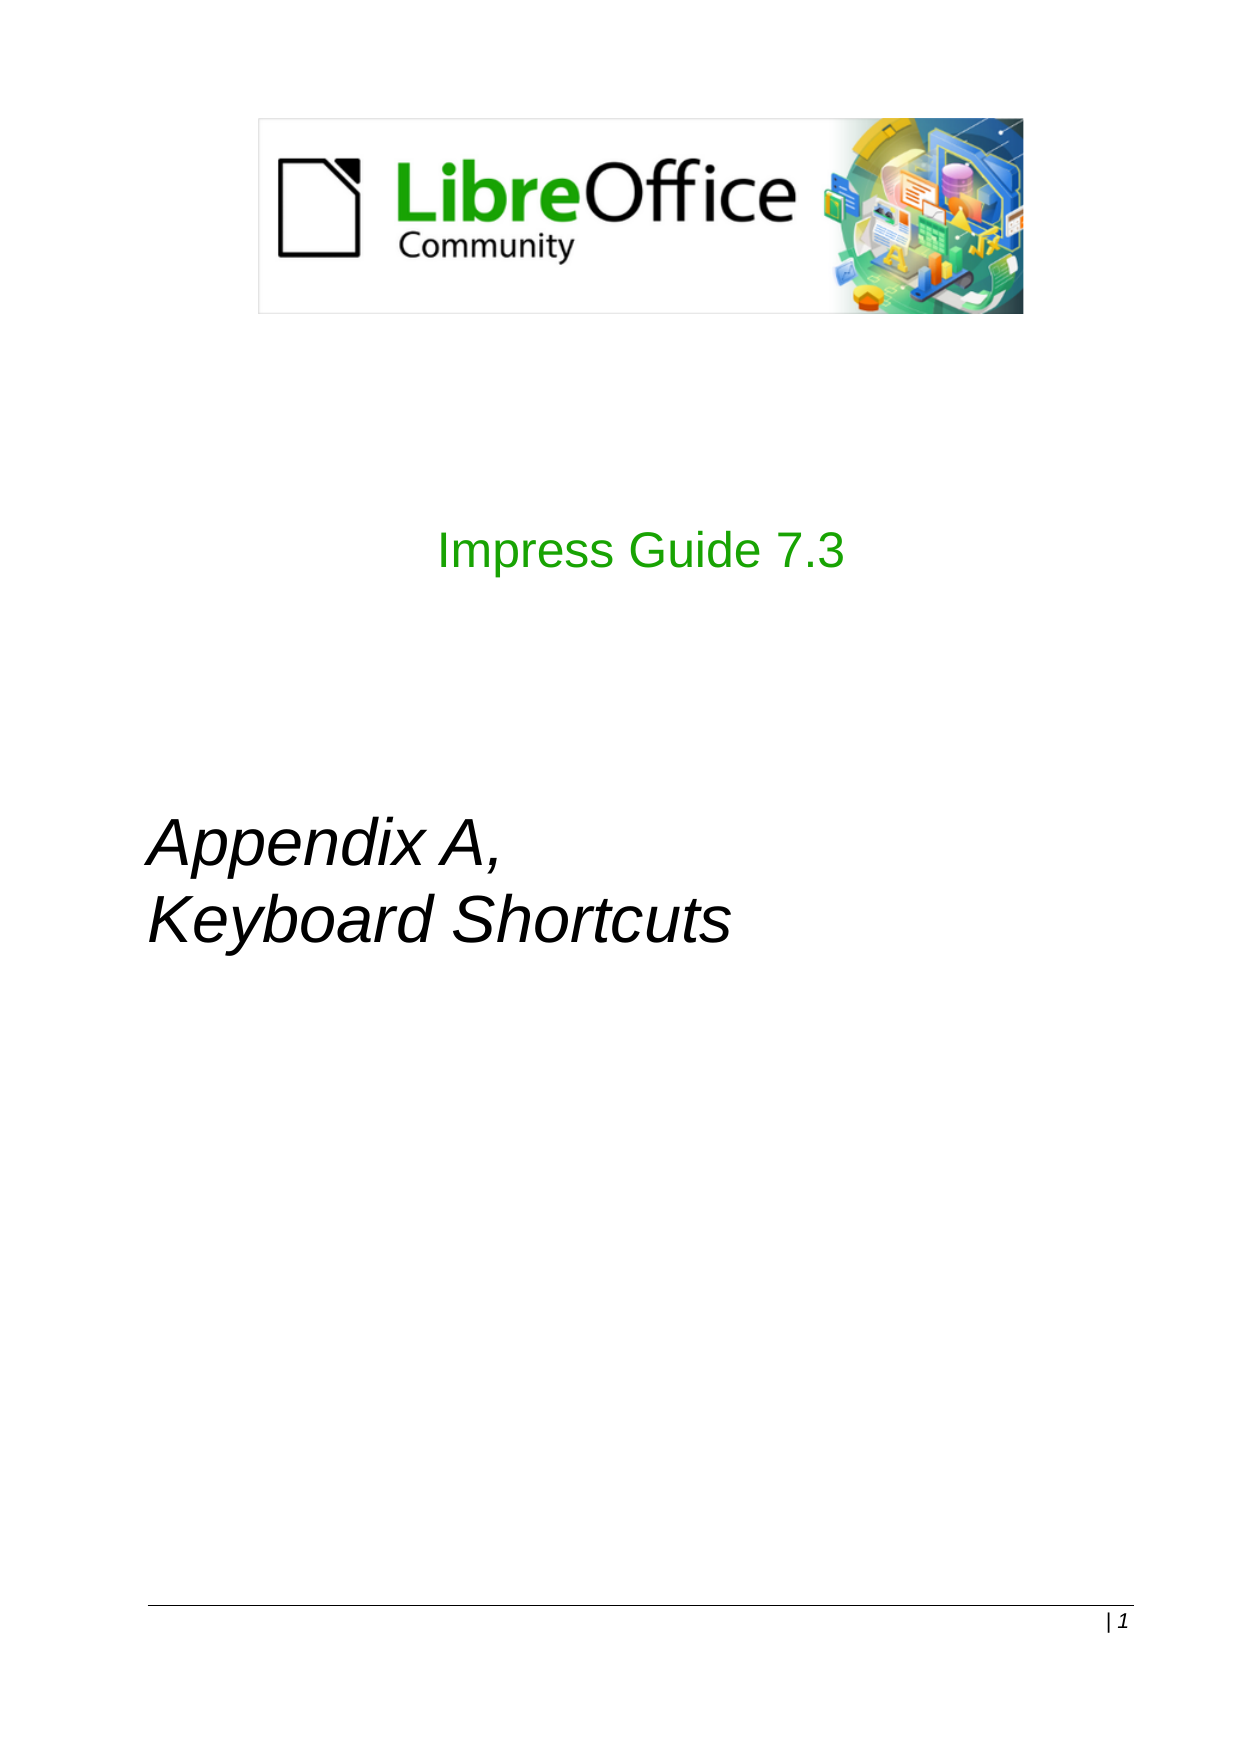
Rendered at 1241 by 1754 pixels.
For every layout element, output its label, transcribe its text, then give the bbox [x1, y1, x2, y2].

text Impress Guide 7.3 [148, 521, 1134, 578]
picture [258, 118, 1024, 314]
title Appendix A, Keyboard Shortcuts [148, 803, 1134, 957]
